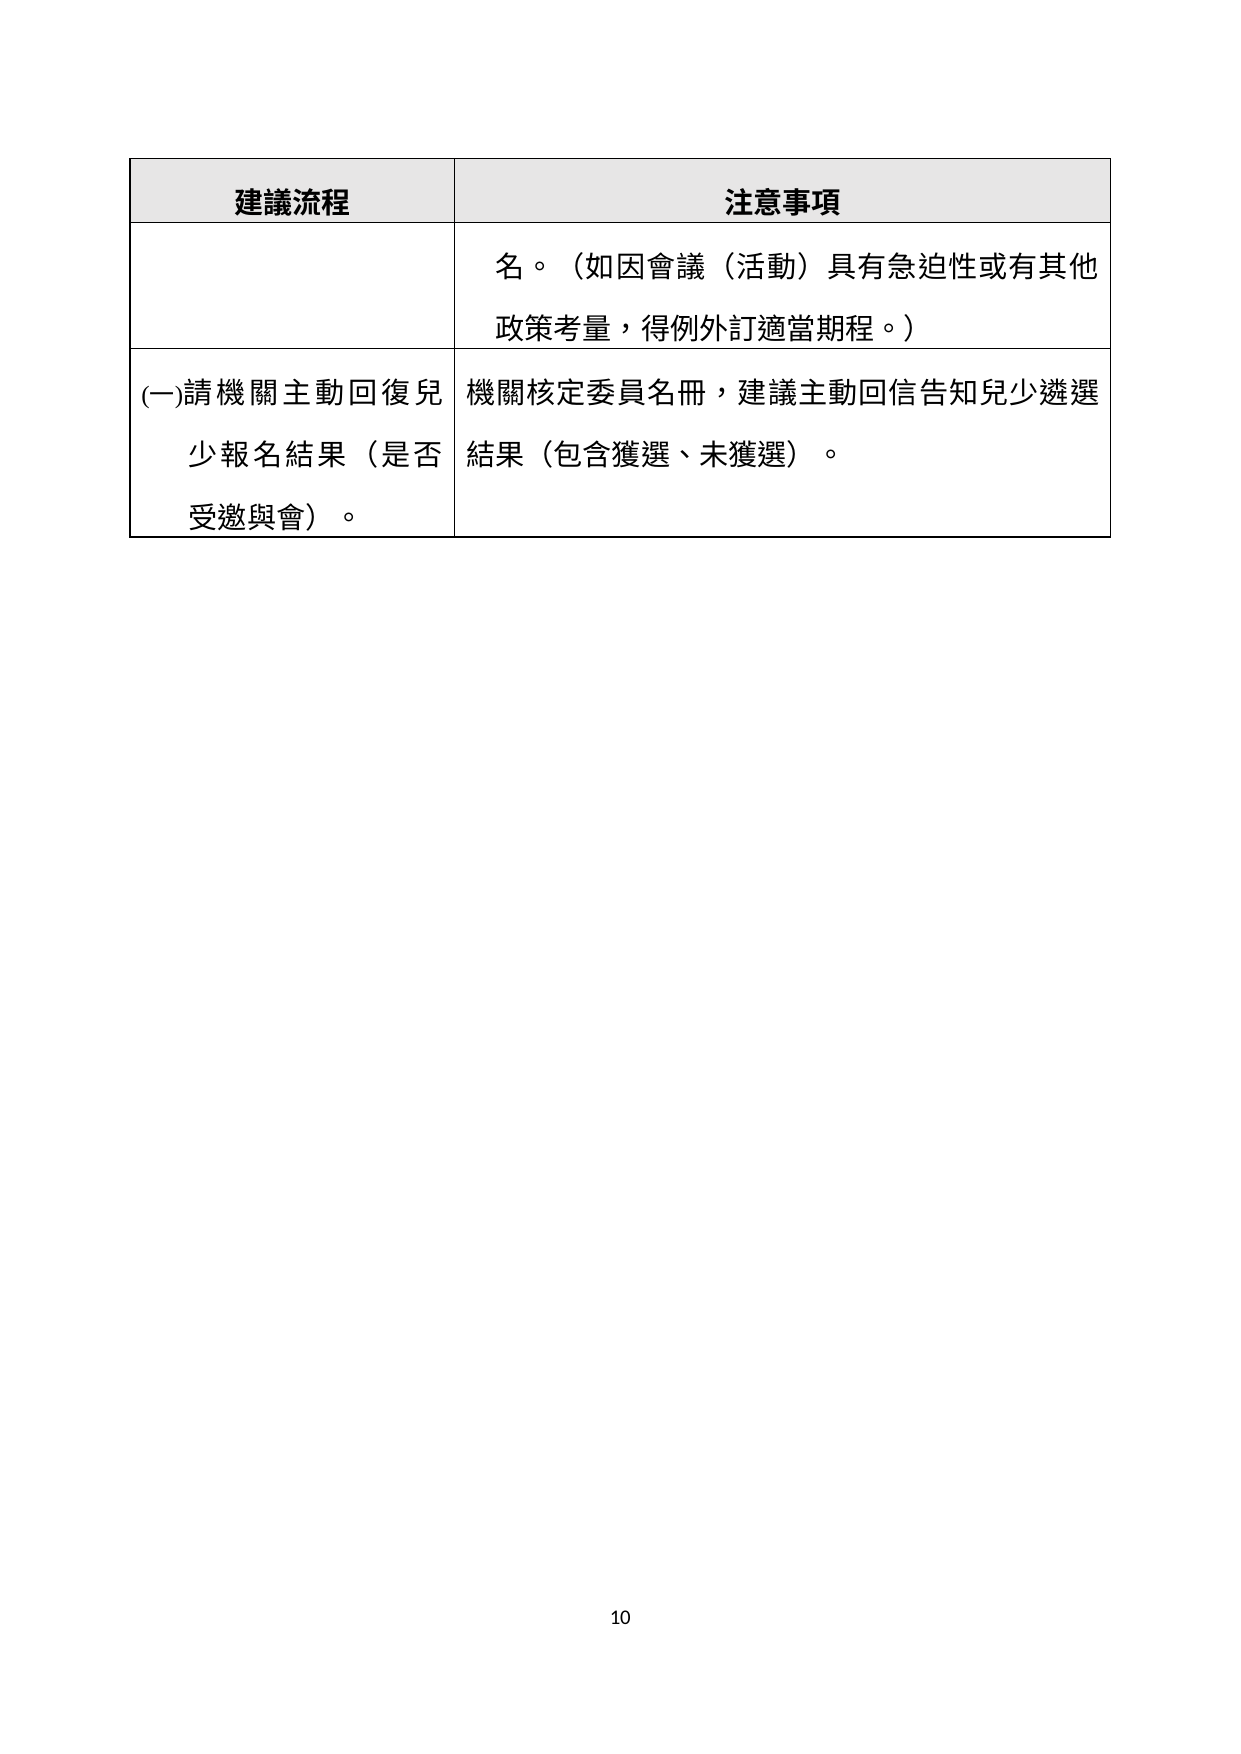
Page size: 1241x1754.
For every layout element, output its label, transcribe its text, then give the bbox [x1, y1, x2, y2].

table_cell [131, 223, 454, 348]
table_cell 1. 會議（活動）資訊範例如附件2。 2. 聯繫窗口： 教育部（青少年諮詢會）： 聯絡電話：04-37061303； 聯絡信箱：e-3403@mail.k12ea.gov.tw。 衛福部兒少諮詢夥伴（https://gov.tw/TFq）： 聯絡電話：02-26531975； 聯絡信箱：sfaa0863@sfaa.gov.tw。 3. 為預留兒少與家長、師長溝通時間，減緩對於兒少後續參與會議（活動）對學業、生活的影響，請機關儘量提前作業，於會議（活動）至少3週前提出邀約，並預留至少1週供兒少報名。（如因會議（活動）具有急迫性或有其他政策考量，得例外訂適當期程。） [455, 223, 1110, 348]
table_cell 請機關主動回復兒少報名結果（是否受邀與會）。 [131, 349, 454, 536]
table_header 注意事項 [455, 159, 1110, 222]
table_header 建議流程 [131, 159, 454, 222]
table_cell 機關核定委員名冊，建議主動回信告知兒少遴選結果（包含獲選、未獲選）。 [455, 349, 1110, 536]
